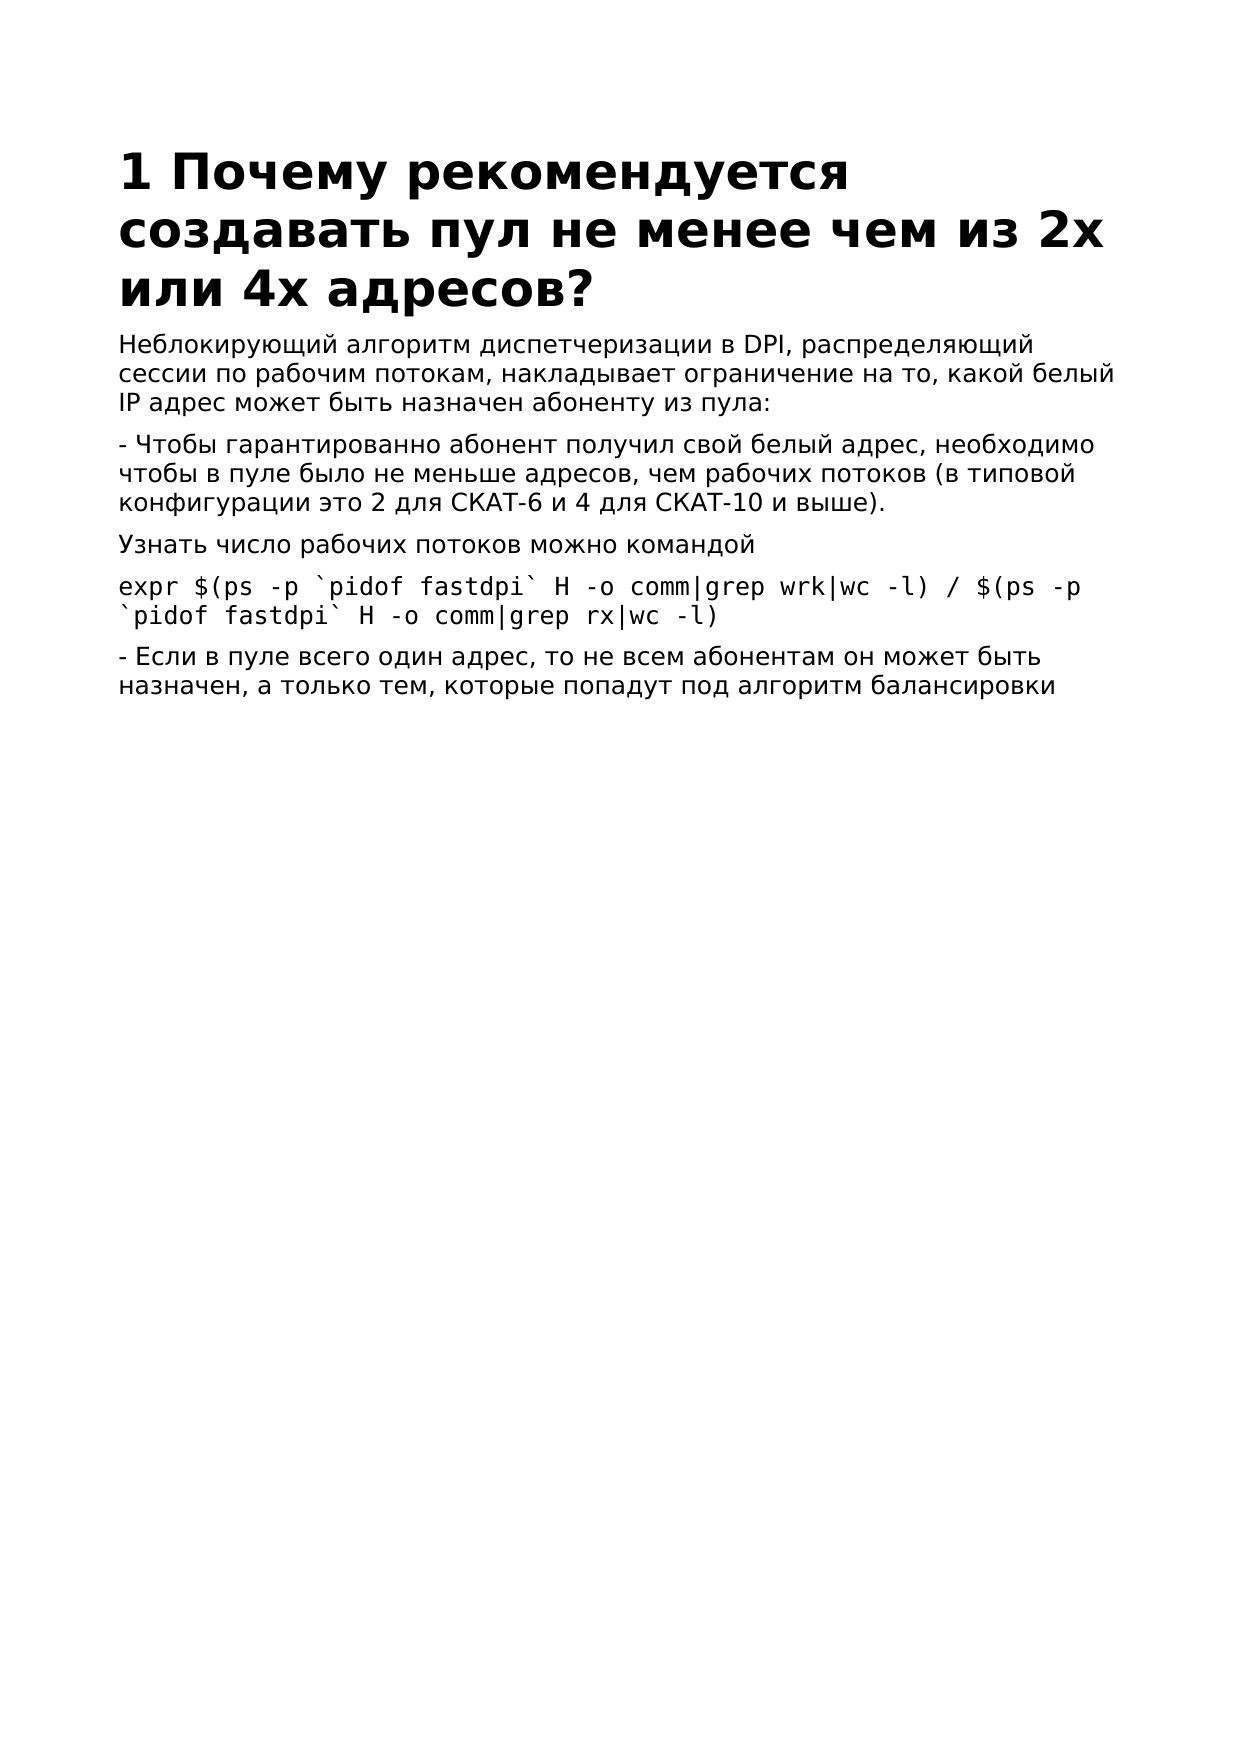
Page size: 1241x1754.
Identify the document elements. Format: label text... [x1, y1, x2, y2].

subtitle 1 Почему рекомендуется создавать пул не менее чем из 2х или 4x адресов? [118, 143, 1122, 318]
text expr $(ps -p `pidof fastdpi` H -o comm|grep wrk|wc -l) / $(ps -p `pidof fastdpi` H -o comm|grep rx|wc -l) [118, 572, 1122, 630]
text - Если в пуле всего один адрес, то не всем абонентам он может быть назначен, а только тем, которые попадут под алгоритм балансировки [118, 642, 1122, 700]
text Неблокирующий алгоритм диспетчеризации в DPI, распределяющий сессии по рабочим потокам, накладывает ограничение на то, какой белый IP адрес может быть назначен абоненту из пула: [118, 330, 1122, 418]
text Узнать число рабочих потоков можно командой [118, 530, 1122, 559]
text - Чтобы гарантированно абонент получил свой белый адрес, необходимо чтобы в пуле было не меньше адресов, чем рабочих потоков (в типовой конфигурации это 2 для СКАТ-6 и 4 для СКАТ-10 и выше). [118, 430, 1122, 518]
